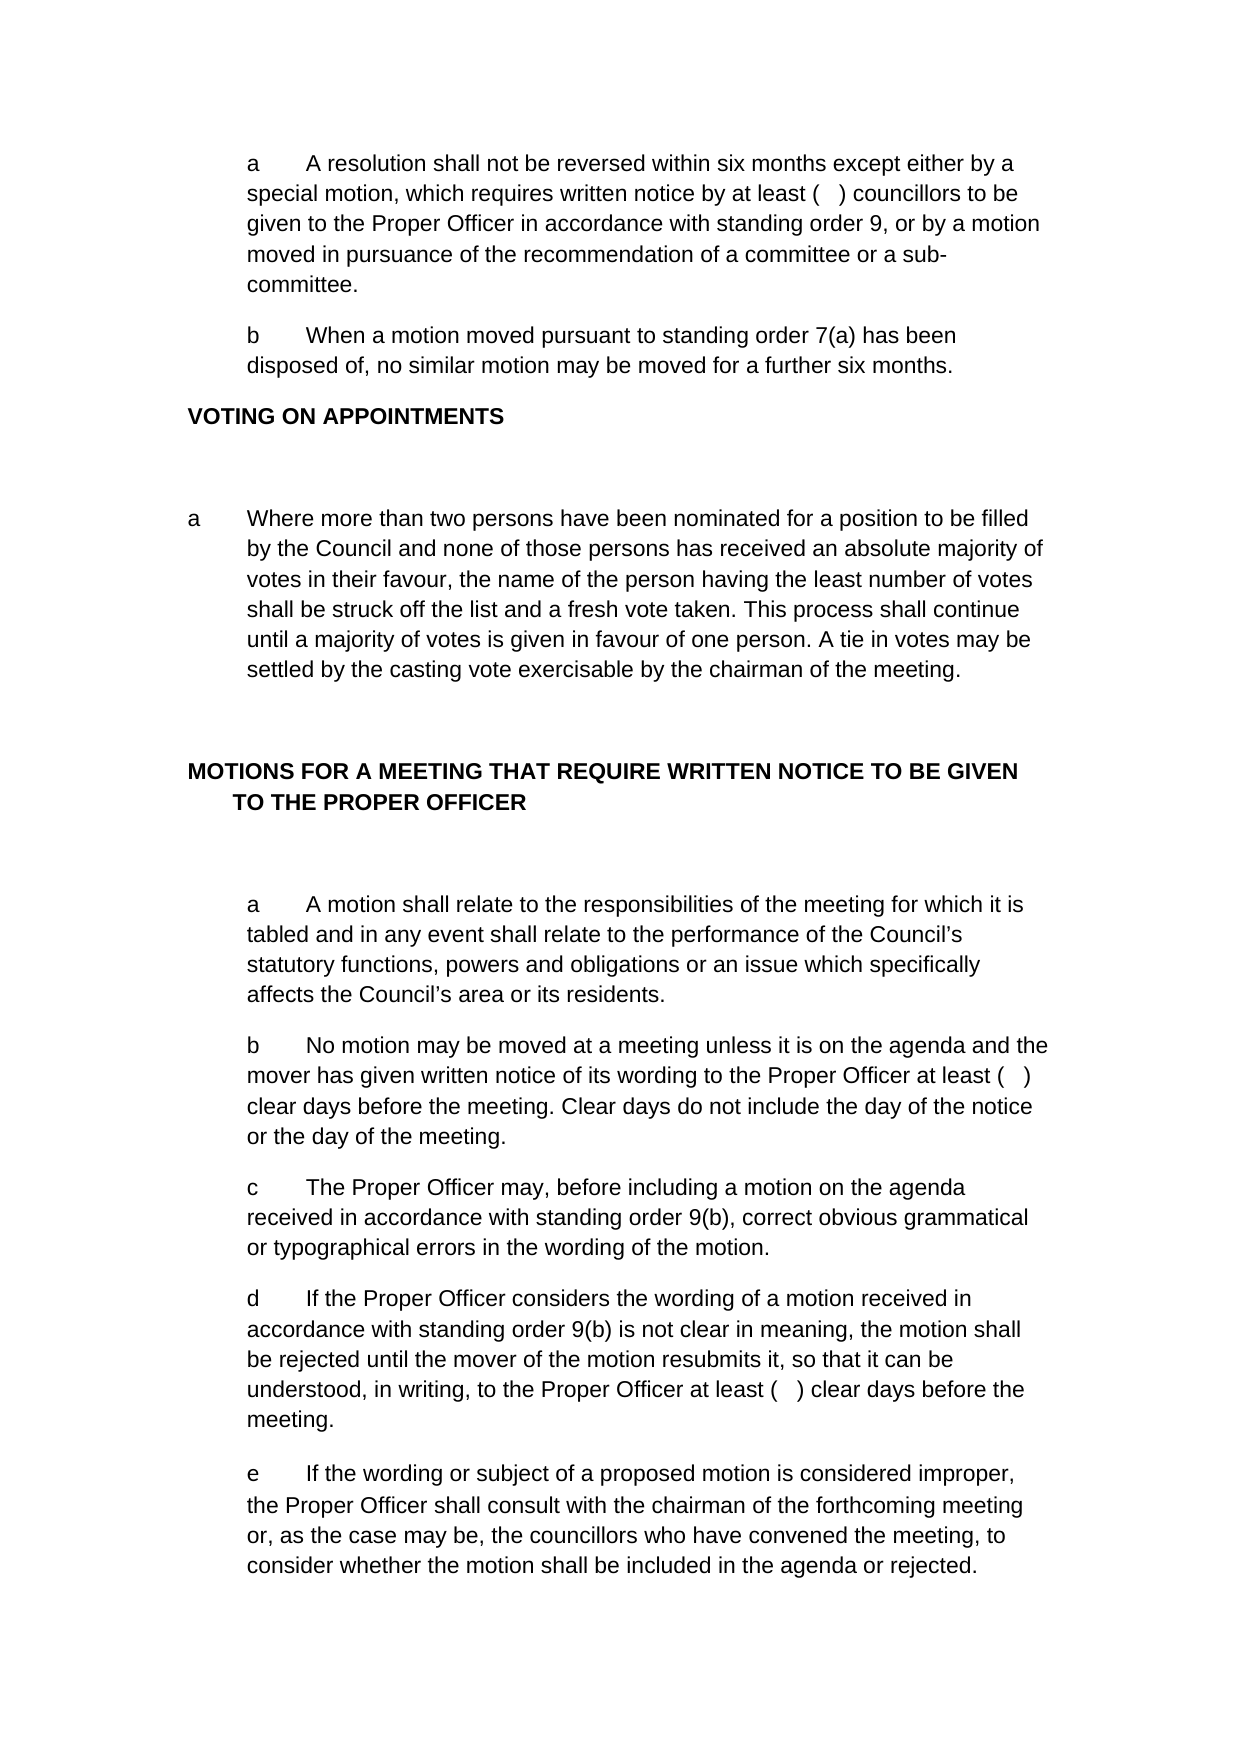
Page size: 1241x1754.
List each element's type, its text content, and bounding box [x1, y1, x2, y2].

list A motion shall relate to the responsibilities of the meeting for which it is tabled and in any event shall relate to the performance of the Council’s statutory functions, powers and obligations or an issue which specifically affects the Council’s area or its residents. [247, 891, 1053, 1008]
list A resolution shall not be reversed within six months except either by a special motion, which requires written notice by at least ( ) councillors to be given to the Proper Officer in accordance with standing order 9, or by a motion moved in pursuance of the recommendation of a committee or a sub-committee. [247, 150, 1053, 297]
list If the Proper Officer considers the wording of a motion received in accordance with standing order 9(b) is not clear in meaning, the motion shall be rejected until the mover of the motion resubmits it, so that it can be understood, in writing, to the Proper Officer at least ( ) clear days before the meeting. [247, 1285, 1053, 1433]
subtitle VOTING ON APPOINTMENTS [187, 403, 1053, 429]
list If the wording or subject of a proposed motion is considered improper, the Proper Officer shall consult with the chairman of the forthcoming meeting or, as the case may be, the councillors who have convened the meeting, to consider whether the motion shall be included in the agenda or rejected. [247, 1457, 1053, 1578]
list No motion may be moved at a meeting unless it is on the agenda and the mover has given written notice of its wording to the Proper Officer at least ( ) clear days before the meeting. Clear days do not include the day of the notice or the day of the meeting. [247, 1032, 1053, 1149]
list The Proper Officer may, before including a motion on the agenda received in accordance with standing order 9(b), correct obvious grammatical or typographical errors in the wording of the motion. [247, 1174, 1053, 1261]
subtitle MOTIONS FOR A MEETING THAT REQUIRE WRITTEN NOTICE TO BE GIVEN TO THE PROPER OFFICER [187, 758, 1053, 815]
list When a motion moved pursuant to standing order 7(a) has been disposed of, no similar motion may be moved for a further six months. [247, 322, 1053, 378]
list Where more than two persons have been nominated for a position to be filled by the Council and none of those persons has received an absolute majority of votes in their favour, the name of the person having the least number of votes shall be struck off the list and a fresh vote taken. This process shall continue until a majority of votes is given in favour of one person. A tie in votes may be settled by the casting vote exercisable by the chairman of the meeting. [187, 505, 1053, 683]
